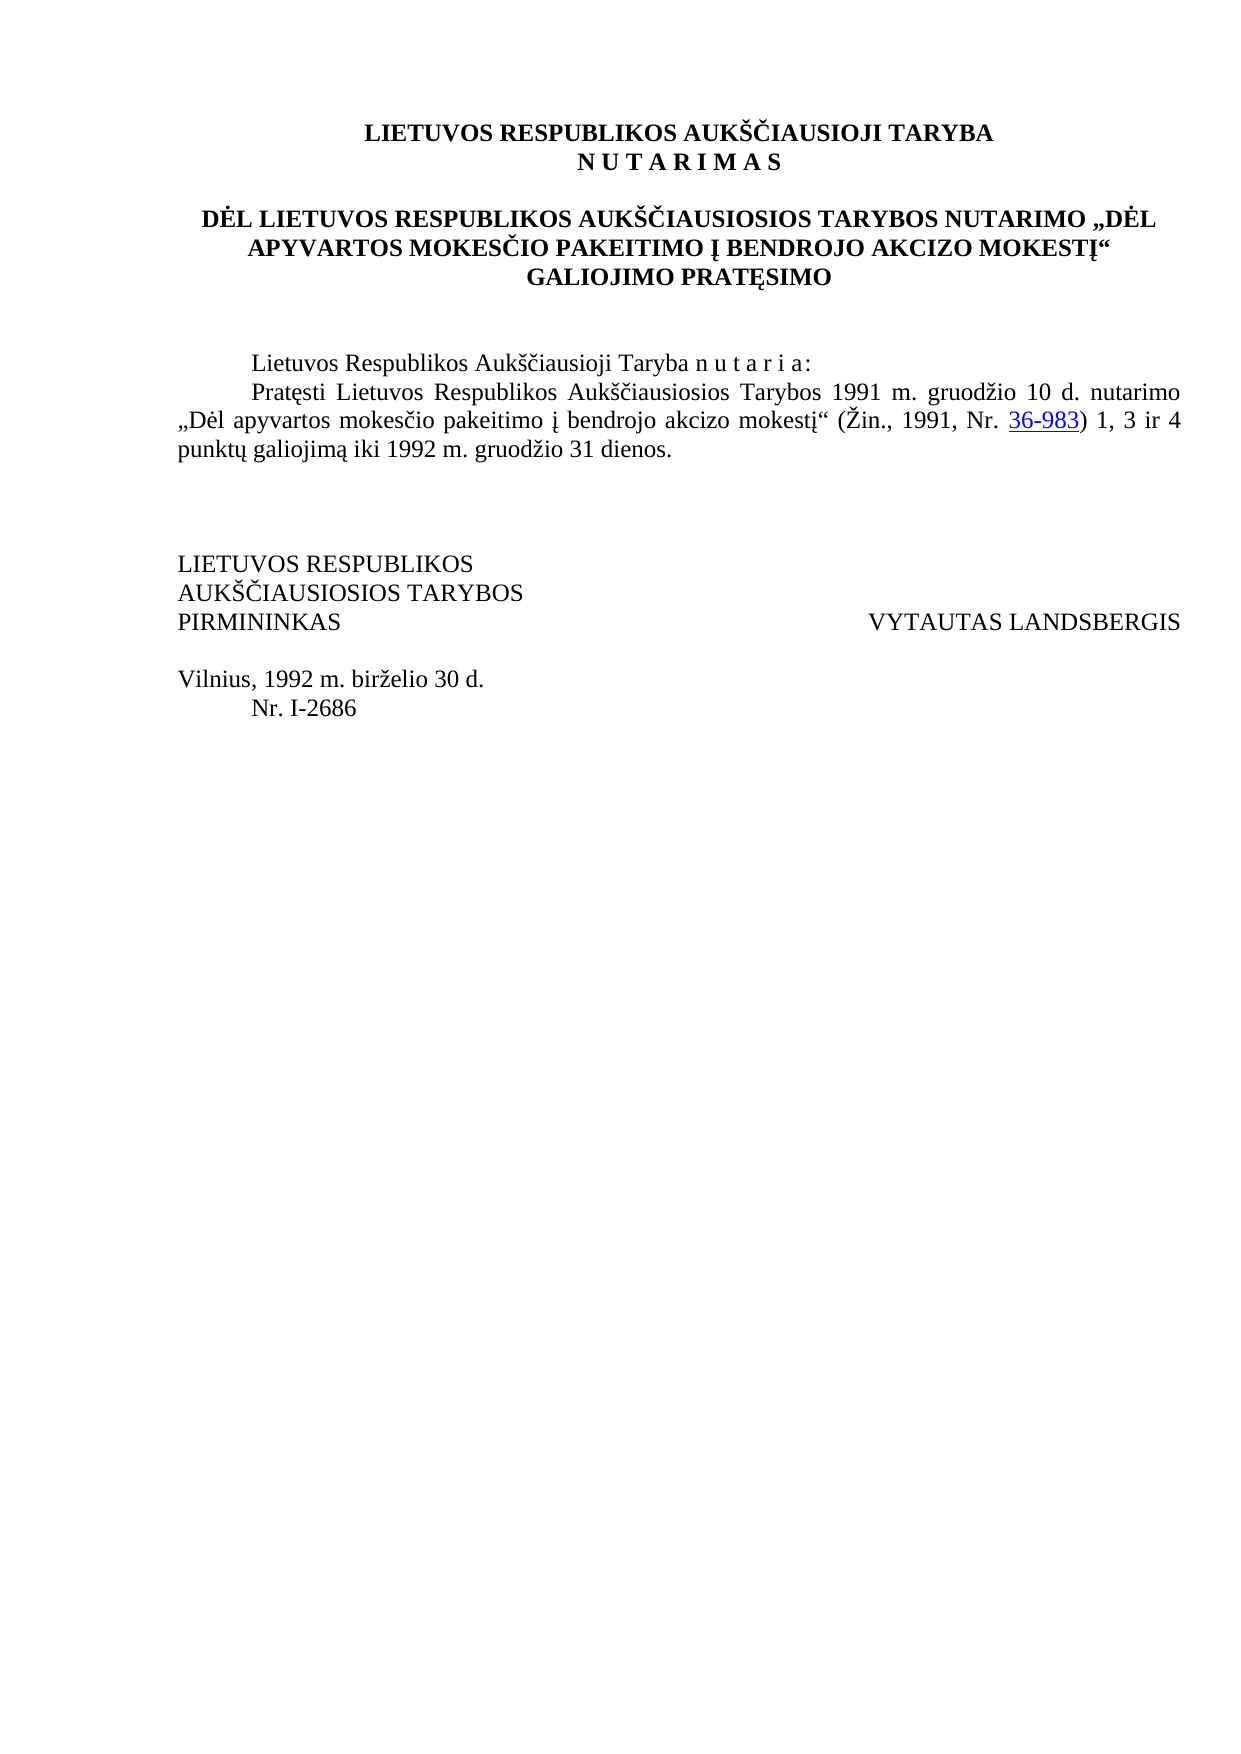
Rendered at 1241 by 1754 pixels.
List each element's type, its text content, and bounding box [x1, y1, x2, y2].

text AUKŠČIAUSIOSIOS TARYBOS [177, 578, 1181, 607]
text PIRMININKAS VYTAUTAS LANDSBERGIS [177, 607, 1181, 636]
text LIETUVOS RESPUBLIKOS AUKŠČIAUSIOJI TARYBA [177, 118, 1181, 147]
text Nr. I-2686 [177, 693, 1181, 722]
text Pratęsti Lietuvos Respublikos Aukščiausiosios Tarybos 1991 m. gruodžio 10 d. nutarimo „Dėl apyvartos mokesčio pakeitimo į bendrojo akcizo mokestį“ (Žin., 1991, Nr. 36-983) 1, 3 ir 4 punktų galiojimą iki 1992 m. gruodžio 31 dienos. [177, 377, 1181, 463]
text N U T A R I M A S [177, 147, 1181, 176]
text LIETUVOS RESPUBLIKOS [177, 549, 1181, 578]
text DĖL LIETUVOS RESPUBLIKOS AUKŠČIAUSIOSIOS TARYBOS NUTARIMO „DĖL APYVARTOS MOKESČIO PAKEITIMO Į BENDROJO AKCIZO MOKESTĮ“ GALIOJIMO PRATĘSIMO [177, 204, 1181, 291]
text Lietuvos Respublikos Aukščiausioji Taryba nutaria: [177, 348, 1181, 377]
text Vilnius, 1992 m. birželio 30 d. [177, 664, 1181, 693]
